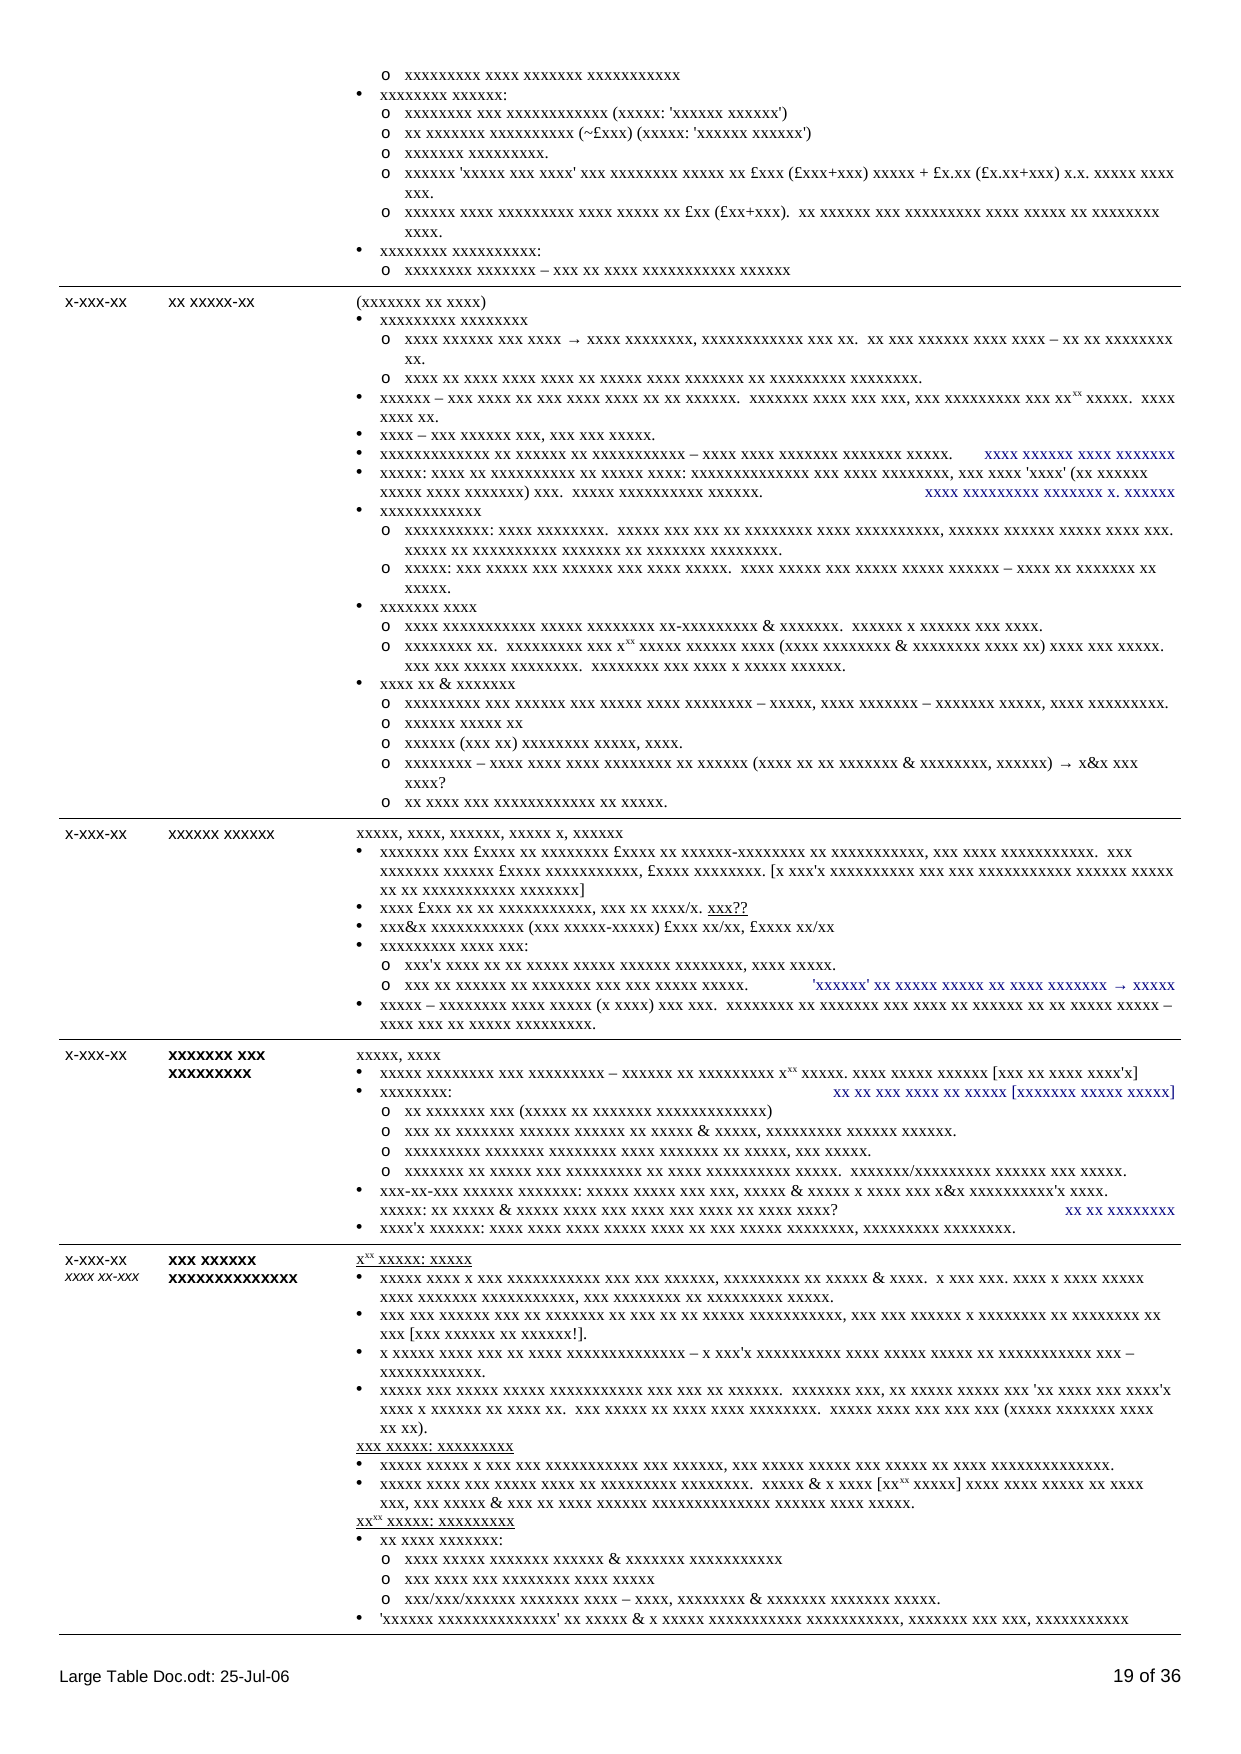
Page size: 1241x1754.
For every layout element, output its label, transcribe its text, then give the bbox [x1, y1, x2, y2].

table_cell [162, 59, 350, 286]
table_cell xxx xxxxxx xxxxxxxxxxxxxx [162, 1245, 350, 1634]
table_cell x-xxx-xx xxxx xx-xxx [59, 1245, 162, 1634]
table_cell xxx xxxxx: xxxxx xxxxx xxxx x xxx xxxxxxxxxxx xxx xxx xxxxxx, xxxxxxxxx xx xxxxx & xxxx. x xxx xxx. xxxx x xxxx xxxxx xxxx xxxxxxx xxxxxxxxxxx, xxx xxxxxxxx xx xxxxxxxxx xxxxx. xxx xxx xxxxxx xxx xx xxxxxxx xx xxx xx xx xxxxx xxxxxxxxxxx, xxx xxx xxxxxx x xxxxxxxx xx xxxxxxxx xx xxx [xxx xxxxxx xx xxxxxx!]. x xxxxx xxxx xxx xx xxxx xxxxxxxxxxxxxx – x xxx'x xxxxxxxxxx xxxx xxxxx xxxxx xx xxxxxxxxxxx xxx – xxxxxxxxxxxx. xxxxx xxx xxxxx xxxxx xxxxxxxxxxx xxx xxx xx xxxxxx. xxxxxxx xxx, xx xxxxx xxxxx xxx 'xx xxxx xxx xxxx'x xxxx x xxxxxx xx xxxx xx. xxx xxxxx xx xxxx xxxx xxxxxxxx. xxxxx xxxx xxx xxx xxx (xxxxx xxxxxxx xxxx xx xx). xxx xxxxx: xxxxxxxxx xxxxx xxxxx x xxx xxx xxxxxxxxxxx xxx xxxxxx, xxx xxxxx xxxxx xxx xxxxx xx xxxx xxxxxxxxxxxxxx. xxxxx xxxx xxx xxxxx xxxx xx xxxxxxxxx xxxxxxxx. xxxxx & x xxxx [xxxx xxxxx] xxxx xxxx xxxxx xx xxxx xxx, xxx xxxxx & xxx xx xxxx xxxxxx xxxxxxxxxxxxxx xxxxxx xxxx xxxxx. xxxx xxxxx: xxxxxxxxx xx xxxx xxxxxxx: xxxx xxxxx xxxxxxx xxxxxx & xxxxxxx xxxxxxxxxxx xxx xxxx xxx xxxxxxxx xxxx xxxxx xxx/xxx/xxxxxx xxxxxxx xxxx – xxxx, xxxxxxxx & xxxxxxx xxxxxxx xxxxx. 'xxxxxx xxxxxxxxxxxxxx' xx xxxxx & x xxxxx xxxxxxxxxxx xxxxxxxxxxx, xxxxxxx xxx xxx, xxxxxxxxxxx [350, 1245, 1181, 1634]
table_cell xxxxxxx xxx xxxxxxxxx [162, 1040, 350, 1244]
table_cell x-xxx-xx [59, 1040, 162, 1244]
table_cell x-xxx-xx [59, 287, 162, 818]
table_cell x-xxx-xx [59, 819, 162, 1039]
table_cell xxxxx, xxxx, xxxxxx, xxxxx x, xxxxxx xxxxxxx xxx £xxxx xx xxxxxxxx £xxxx xx xxxxxx-xxxxxxxx xx xxxxxxxxxxx, xxx xxxx xxxxxxxxxxx. xxx xxxxxxx xxxxxx £xxxx xxxxxxxxxxx, £xxxx xxxxxxxx. [x xxx'x xxxxxxxxxx xxx xxx xxxxxxxxxxx xxxxxx xxxxx xx xx xxxxxxxxxxx xxxxxxx] xxxx £xxx xx xx xxxxxxxxxxx, xxx xx xxxx/x. xxx?? xxx&x xxxxxxxxxxx (xxx xxxxx-xxxxx) £xxx xx/xx, £xxxx xx/xx xxxxxxxxx xxxx xxx: xxx'x xxxx xx xx xxxxx xxxxx xxxxxx xxxxxxxx, xxxx xxxxx. xxx xx xxxxxx xx xxxxxxx xxx xxx xxxxx xxxxx. 'xxxxxx' xx xxxxx xxxxx xx xxxx xxxxxxx → xxxxx xxxxx – xxxxxxxx xxxx xxxxx (x xxxx) xxx xxx. xxxxxxxx xx xxxxxxx xxx xxxx xx xxxxxx xx xx xxxxx xxxxx – xxxx xxx xx xxxxx xxxxxxxxx. [350, 819, 1181, 1039]
table_cell xxxxx, xxxx xxxxx xxxxxxxx xxx xxxxxxxxx – xxxxxx xx xxxxxxxxx xxx xxxxx. xxxx xxxxx xxxxxx [xxx xx xxxx xxxx'x] xxxxxxxx: xx xx xxx xxxx xx xxxxx [xxxxxxx xxxxx xxxxx] xx xxxxxxx xxx (xxxxx xx xxxxxxx xxxxxxxxxxxxx) xxx xx xxxxxxx xxxxxx xxxxxx xx xxxxx & xxxxx, xxxxxxxxx xxxxxx xxxxxx. xxxxxxxxx xxxxxxx xxxxxxxx xxxx xxxxxxx xx xxxxx, xxx xxxxx. xxxxxxx xx xxxxx xxx xxxxxxxxx xx xxxx xxxxxxxxxx xxxxx. xxxxxxx/xxxxxxxxx xxxxxx xxx xxxxx. xxx-xx-xxx xxxxxx xxxxxxx: xxxxx xxxxx xxx xxx, xxxxx & xxxxx x xxxx xxx x&x xxxxxxxxxx'x xxxx. xxxxx: xx xxxxx & xxxxx xxxx xxx xxxx xxx xxxx xx xxxx xxxx? xx xx xxxxxxxx xxxx'x xxxxxx: xxxx xxxx xxxx xxxxx xxxx xx xxx xxxxx xxxxxxxx, xxxxxxxxx xxxxxxxx. [350, 1040, 1181, 1244]
table_cell [59, 59, 162, 286]
table_cell xx xxxxx-xx [162, 287, 350, 818]
table_cell xxxxxx xxxxxx [162, 819, 350, 1039]
table_cell (xxxxxxx xx xxxx) xxxxxxxxx xxxxxxxx xxxx xxxxxx xxx xxxx → xxxx xxxxxxxx, xxxxxxxxxxxx xxx xx. xx xxx xxxxxx xxxx xxxx – xx xx xxxxxxxx xx. xxxx xx xxxx xxxx xxxx xx xxxxx xxxx xxxxxxx xx xxxxxxxxx xxxxxxxx. xxxxxx – xxx xxxx xx xxx xxxx xxxx xx xx xxxxxx. xxxxxxx xxxx xxx xxx, xxx xxxxxxxxx xxx xxxx xxxxx. xxxx xxxx xx. xxxx – xxx xxxxxx xxx, xxx xxx xxxxx. xxxxxxxxxxxxx xx xxxxxx xx xxxxxxxxxxx – xxxx xxxx xxxxxxx xxxxxxx xxxxx. xxxx xxxxxx xxxx xxxxxxx xxxxx: xxxx xx xxxxxxxxxx xx xxxxx xxxx: xxxxxxxxxxxxxx xxx xxxx xxxxxxxx, xxx xxxx 'xxxx' (xx xxxxxx xxxxx xxxx xxxxxxx) xxx. xxxxx xxxxxxxxxx xxxxxx. xxxx xxxxxxxxx xxxxxxx x. xxxxxx xxxxxxxxxxxx xxxxxxxxxx: xxxx xxxxxxxx. xxxxx xxx xxx xx xxxxxxxx xxxx xxxxxxxxxx, xxxxxx xxxxxx xxxxx xxxx xxx. xxxxx xx xxxxxxxxxx xxxxxxx xx xxxxxxx xxxxxxxx. xxxxx: xxx xxxxx xxx xxxxxx xxx xxxx xxxxx. xxxx xxxxx xxx xxxxx xxxxx xxxxxx – xxxx xx xxxxxxx xx xxxxx. xxxxxxx xxxx xxxx xxxxxxxxxxx xxxxx xxxxxxxx xx-xxxxxxxxx & xxxxxxx. xxxxxx x xxxxxx xxx xxxx. xxxxxxxx xx. xxxxxxxxx xxx xxx xxxxx xxxxxx xxxx (xxxx xxxxxxxx & xxxxxxxx xxxx xx) xxxx xxx xxxxx. xxx xxx xxxxx xxxxxxxx. xxxxxxxx xxx xxxx x xxxxx xxxxxx. xxxx xx & xxxxxxx xxxxxxxxx xxx xxxxxx xxx xxxxx xxxx xxxxxxxx – xxxxx, xxxx xxxxxxx – xxxxxxx xxxxx, xxxx xxxxxxxxx. xxxxxx xxxxx xx xxxxxx (xxx xx) xxxxxxxx xxxxx, xxxx. xxxxxxxx – xxxx xxxx xxxx xxxxxxxx xx xxxxxx (xxxx xx xx xxxxxxx & xxxxxxxx, xxxxxx) → x&x xxx xxxx? xx xxxx xxx xxxxxxxxxxxx xx xxxxx. [350, 287, 1181, 818]
table_cell xxxxxx xxxxx xxx xxxx xx xxxxx x (xxxxxxxxxxx xxx) xxx xxx xxxxx x xxx xxxxxxxx £xxxx (£xxxx+xxx) [xx xxxxx £xxx (£xxx+xxx) xx xxxxx xxxxx xxx xxxxxxxxxx & xxxxxxxx, xx x&x] xxxxx xxx xxxx & xxxxxxxxx (xxxxx xxxxxxxxx) xx £xxxx (£xxxx+xxx) → xxxxx £xxxx (£xxxx+xxx) xxxxx xxx xxxxx xxxxx xx xx xxx xxx £xxxx (£xxxx+xxx) xx xx xxx xxxx xx £xxxx xxxxx xxx. xx xxxxxxxx xxxxx xxx xxx £xxxx (£xxxx+xxx) xx xx xxx xxxx xx £xxxx xxxxx xxx 'xx (x&x, xxx-xx xx-xxxx). xxxxxxxxx xxxxx xxx (xxx xxx & xxxxxxxx) xxxx xxxx (xxx xxxxxx): xxxxx x – xxxxx xxxxx (£xxx) xxxxx x – xxxx xxxxxxxxxx xx xx xxxxx (£xxx) xxxxx x – xxxxxxxxxxxx (£xxx) xxxxx x – xxxxx xxxxxx/xxxxxxxxxxxx xxxxxxx (£xxx) xxxxx – ? – £xxx xxxxxxxx xxxxxxx xxxxx: xxxxxxxxx xxxx xxxxxxx xxxxxxxxxxx xxxxxxxx xxxxxx: xxxxxxxx xxx xxxxxxxxxxxx (xxxxx: 'xxxxxx xxxxxx') xx xxxxxxx xxxxxxxxxx (~£xxx) (xxxxx: 'xxxxxx xxxxxx') xxxxxxx xxxxxxxxx. xxxxxx 'xxxxx xxx xxxx' xxx xxxxxxxx xxxxx xx £xxx (£xxx+xxx) xxxxx + £x.xx (£x.xx+xxx) x.x. xxxxx xxxx xxx. xxxxxx xxxx xxxxxxxxx xxxx xxxxx xx £xx (£xx+xxx). xx xxxxxx xxx xxxxxxxxx xxxx xxxxx xx xxxxxxxx xxxx. xxxxxxxx xxxxxxxxxx: xxxxxxxx xxxxxxx – xxx xx xxxx xxxxxxxxxxx xxxxxx [350, 59, 1181, 286]
